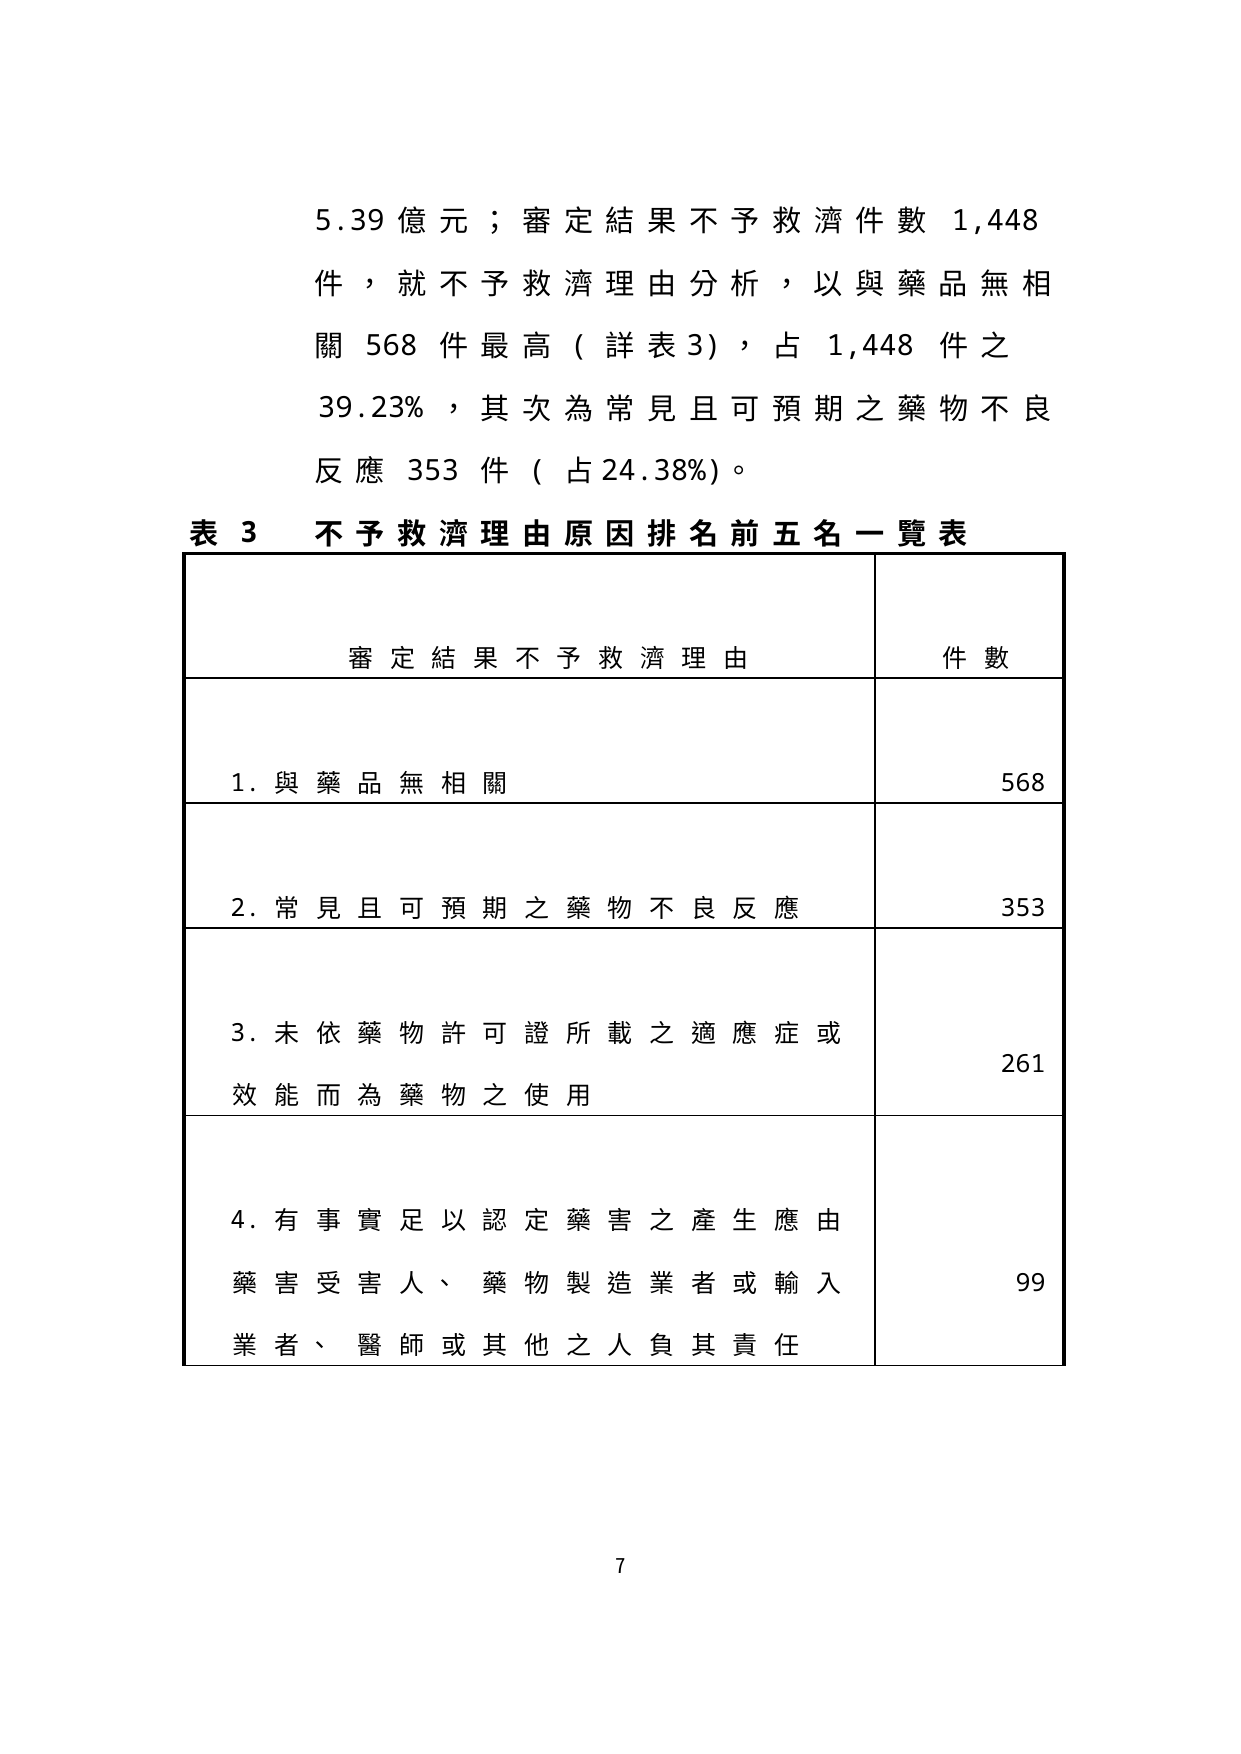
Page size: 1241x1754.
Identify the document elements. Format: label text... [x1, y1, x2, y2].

table_cell 353 [876, 804, 1062, 927]
table_cell 1.與藥品無相關 [186, 679, 874, 802]
table_cell 2.常見且可預期之藥物不良反應 [186, 804, 874, 927]
text 依據藥害基金會統計，88年至110年8月藥害救濟累計累計給付案件2,085件，平均獲得救濟比率59.02%，累計給付金額5.39億元；審定結果不予救濟件數1,448件，就不予救濟理由分析，以與藥品無相關568件最高(詳表3)，占1,448件之39.23%，其次為常見且可預期之藥物不良反應353件(占24.38%)。 [271, 177, 1058, 490]
table_cell 261 [876, 929, 1062, 1115]
text 表3 不予救濟理由原因排名前五名一覽表 [183, 490, 1058, 552]
table_cell 4.有事實足以認定藥害之產生應由藥害受害人、藥物製造業者或輸入業者、醫師或其他之人負其責任 [186, 1116, 874, 1365]
table_header 審定結果不予救濟理由 [186, 555, 874, 677]
table_cell 3.未依藥物許可證所載之適應症或效能而為藥物之使用 [186, 929, 874, 1115]
table_header 件數 [876, 555, 1062, 677]
table_cell 568 [876, 679, 1062, 802]
table_cell 99 [876, 1116, 1062, 1365]
